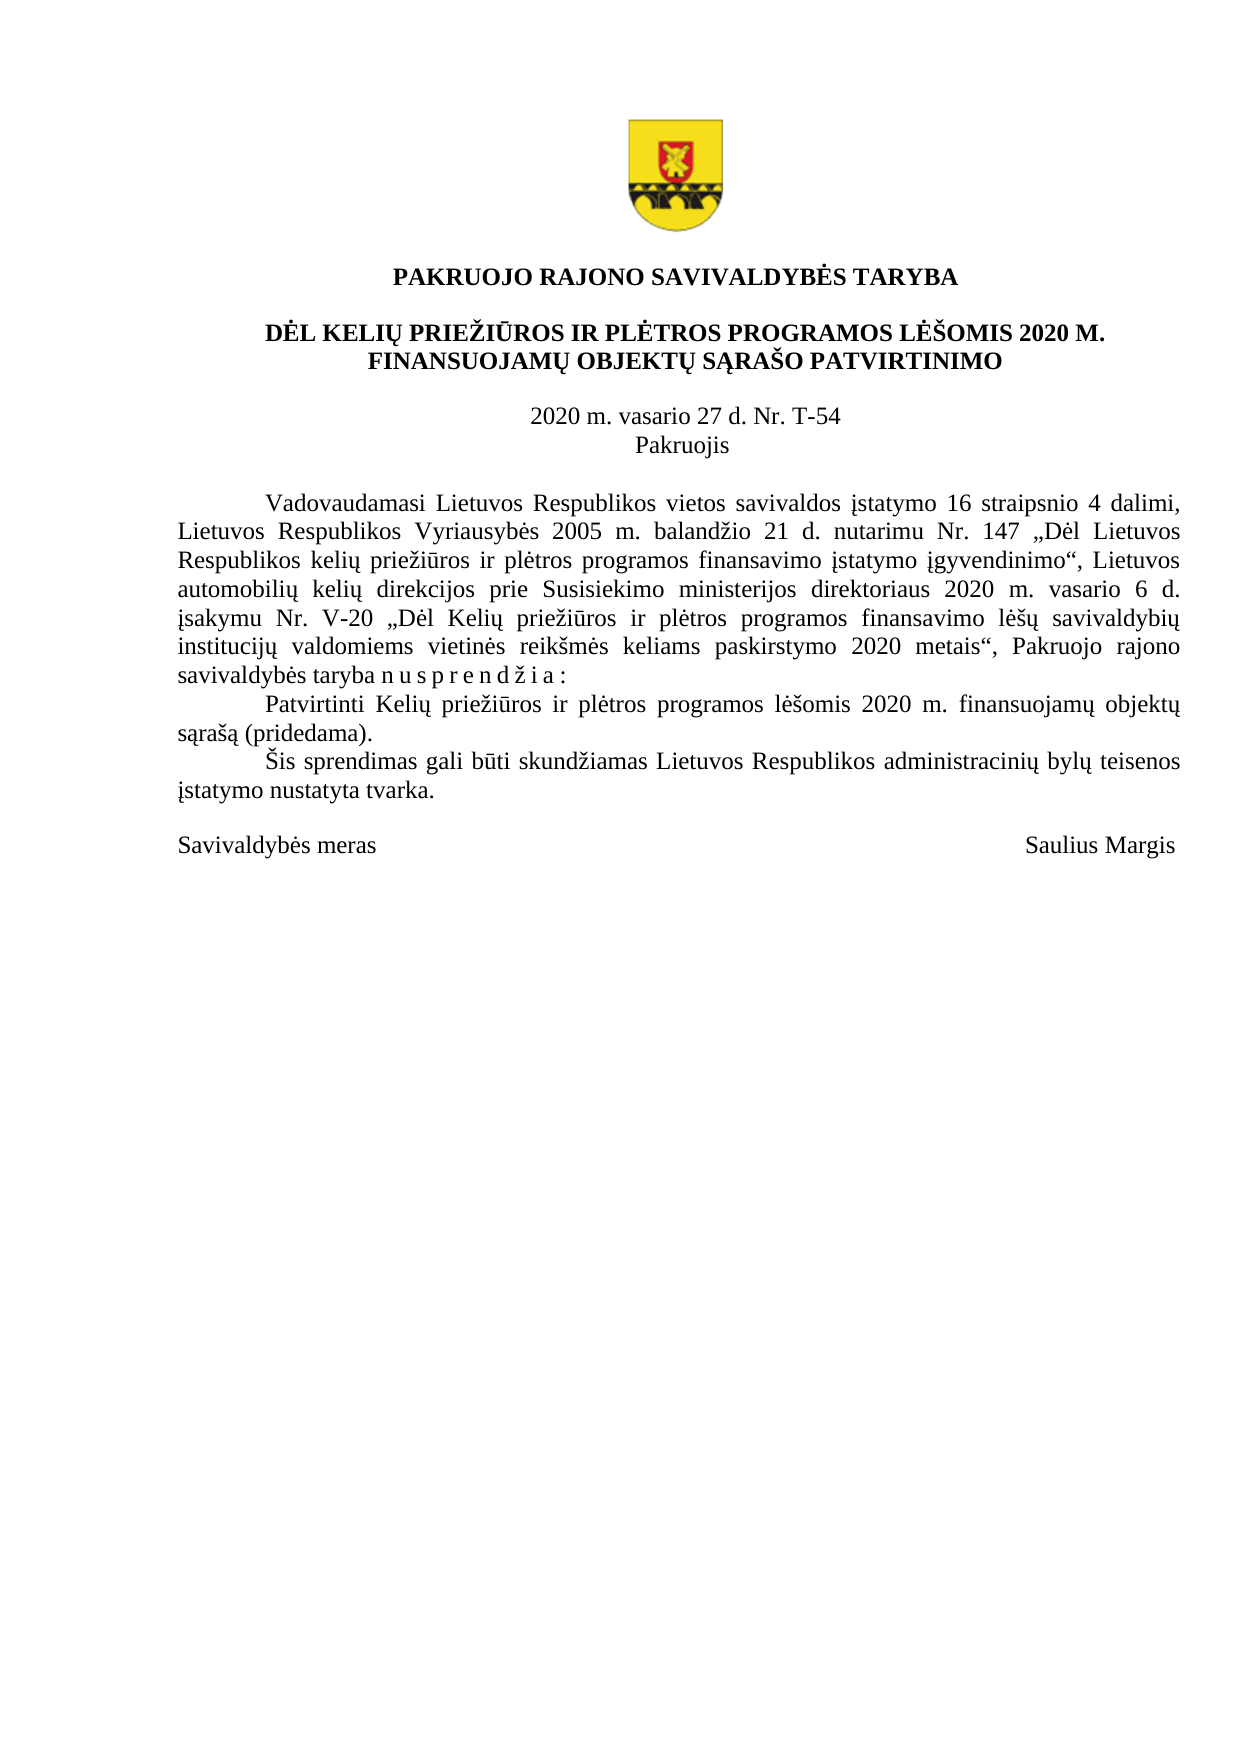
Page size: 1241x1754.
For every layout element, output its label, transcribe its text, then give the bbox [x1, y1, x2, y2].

table_cell [177, 375, 1193, 401]
text Savivaldybės meras Saulius Margis [177, 830, 1181, 888]
text Patvirtinti Kelių priežiūros ir plėtros programos lėšomis 2020 m. finansuojamų objektų sąrašą (pridedama). [177, 689, 1181, 746]
text Šis sprendimas gali būti skundžiamas Lietuvos Respublikos administracinių bylų teisenos įstatymo nustatyta tvarka. [177, 746, 1181, 804]
table_cell Pakruojis [177, 430, 1193, 488]
table_header [1174, 118, 1193, 291]
table_cell 2020 m. vasario 27 d. Nr. T-54 [177, 401, 1193, 430]
table_header PAKRUOJO RAJONO SAVIVALDYBĖS TARYBA [177, 118, 1174, 291]
table_cell [177, 291, 1174, 318]
text Vadovaudamasi Lietuvos Respublikos vietos savivaldos įstatymo 16 straipsnio 4 dalimi, Lietuvos Respublikos Vyriausybės 2005 m. balandžio 21 d. nutarimu Nr. 147 „Dėl Lietuvos Respublikos kelių priežiūros ir plėtros programos finansavimo įstatymo įgyvendinimo“, Lietuvos automobilių kelių direkcijos prie Susisiekimo ministerijos direktoriaus 2020 m. vasario 6 d. įsakymu Nr. V-20 „Dėl Kelių priežiūros ir plėtros programos finansavimo lėšų savivaldybių institucijų valdomiems vietinės reikšmės keliams paskirstymo 2020 metais“, Pakruojo rajono savivaldybės taryba nusprendžia: [177, 488, 1181, 689]
table_cell [1174, 291, 1193, 318]
table_cell DĖL KELIŲ PRIEŽIŪROS IR PLĖTROS PROGRAMOS LĖŠOMIS 2020 M. FINANSUOJAMŲ OBJEKTŲ SĄRAŠO PATVIRTINIMO [177, 318, 1193, 375]
